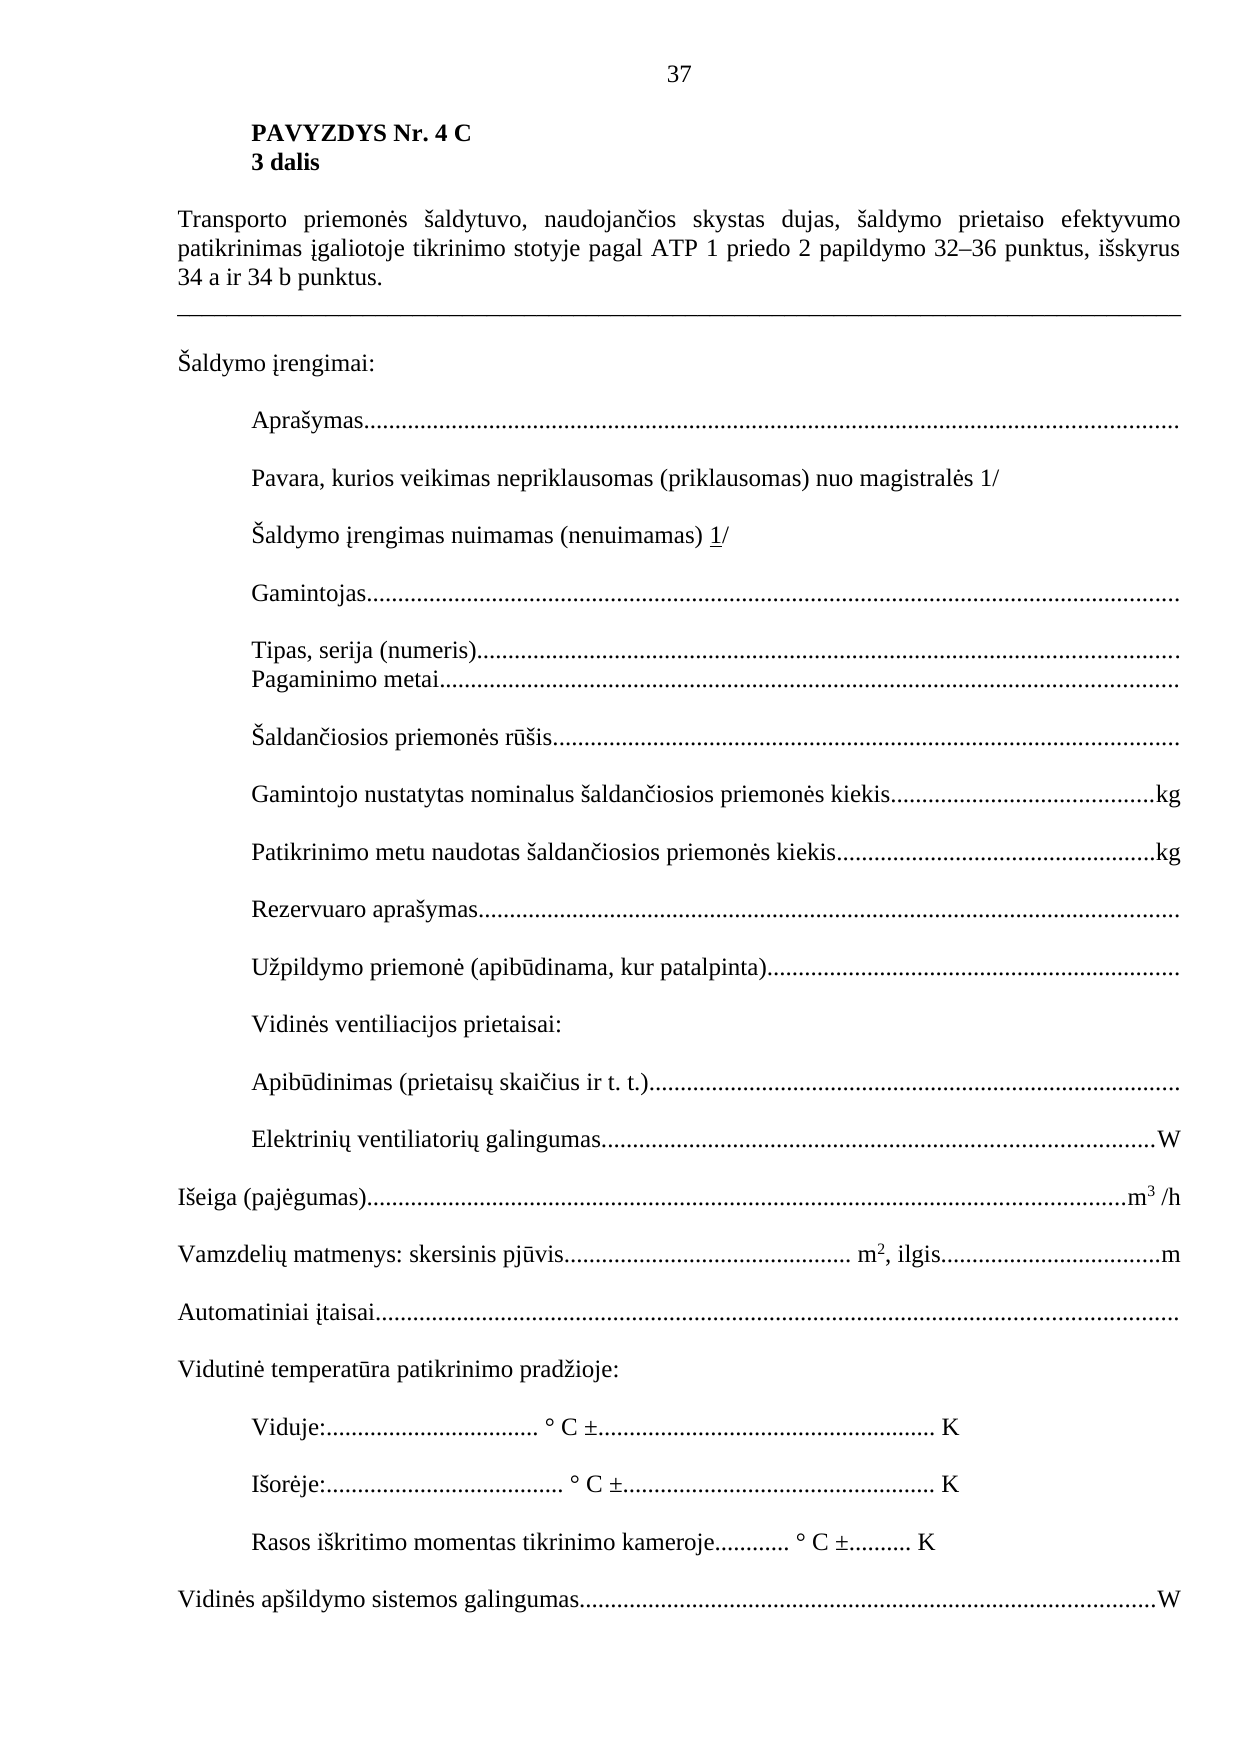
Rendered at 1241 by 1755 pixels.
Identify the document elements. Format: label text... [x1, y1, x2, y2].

text Šaldančiosios priemonės rūšis. [177, 722, 1181, 751]
text Išeiga (pajėgumas) m3 /h [177, 1182, 1181, 1211]
text Užpildymo priemonė (apibūdinama, kur patalpinta) [177, 952, 1181, 981]
text Vidinės ventiliacijos prietaisai: [177, 1009, 1181, 1038]
text Transporto priemonės šaldytuvo, naudojančios skystas dujas, šaldymo prietaiso efektyvumo patikrinimas įgaliotoje tikrinimo stotyje pagal ATP 1 priedo 2 papildymo 32–36 punktus, išskyrus 34 a ir 34 b punktus. [177, 204, 1181, 291]
text Šaldymo įrengimai: [177, 348, 1181, 377]
text Patikrinimo metu naudotas šaldančiosios priemonės kiekis kg [177, 837, 1181, 866]
text Šaldymo įrengimas nuimamas (nenuimamas) 1/ [177, 521, 1181, 549]
text Pavara, kurios veikimas nepriklausomas (priklausomas) nuo magistralės 1/ [177, 463, 1181, 492]
text Elektrinių ventiliatorių galingumas. W [177, 1124, 1181, 1153]
text Rezervuaro aprašymas [177, 894, 1181, 923]
text Vidinės apšildymo sistemos galingumas W [177, 1584, 1181, 1613]
text Viduje:.................................. ° C ±...................................................... K [177, 1412, 1181, 1441]
text PAVYZDYS Nr. 4 C [177, 118, 1181, 147]
text Rasos iškritimo momentas tikrinimo kameroje............ ° C ±.......... K [177, 1527, 1181, 1556]
text Pagaminimo metai. [177, 664, 1181, 693]
text Vamzdelių matmenys: skersinis pjūvis.............................................. m2, ilgis m [177, 1239, 1181, 1268]
text Tipas, serija (numeris) . [177, 636, 1181, 664]
text Gamintojo nustatytas nominalus šaldančiosios priemonės kiekis kg [177, 779, 1181, 808]
text Išorėje:...................................... ° C ±.................................................. K [177, 1469, 1181, 1498]
text Gamintojas. [177, 578, 1181, 607]
text 3 dalis [177, 147, 1181, 176]
text Automatiniai įtaisai [177, 1297, 1181, 1326]
text Apibūdinimas (prietaisų skaičius ir t. t.). [177, 1067, 1181, 1096]
text Aprašymas [177, 406, 1181, 434]
text Vidutinė temperatūra patikrinimo pradžioje: [177, 1354, 1181, 1383]
